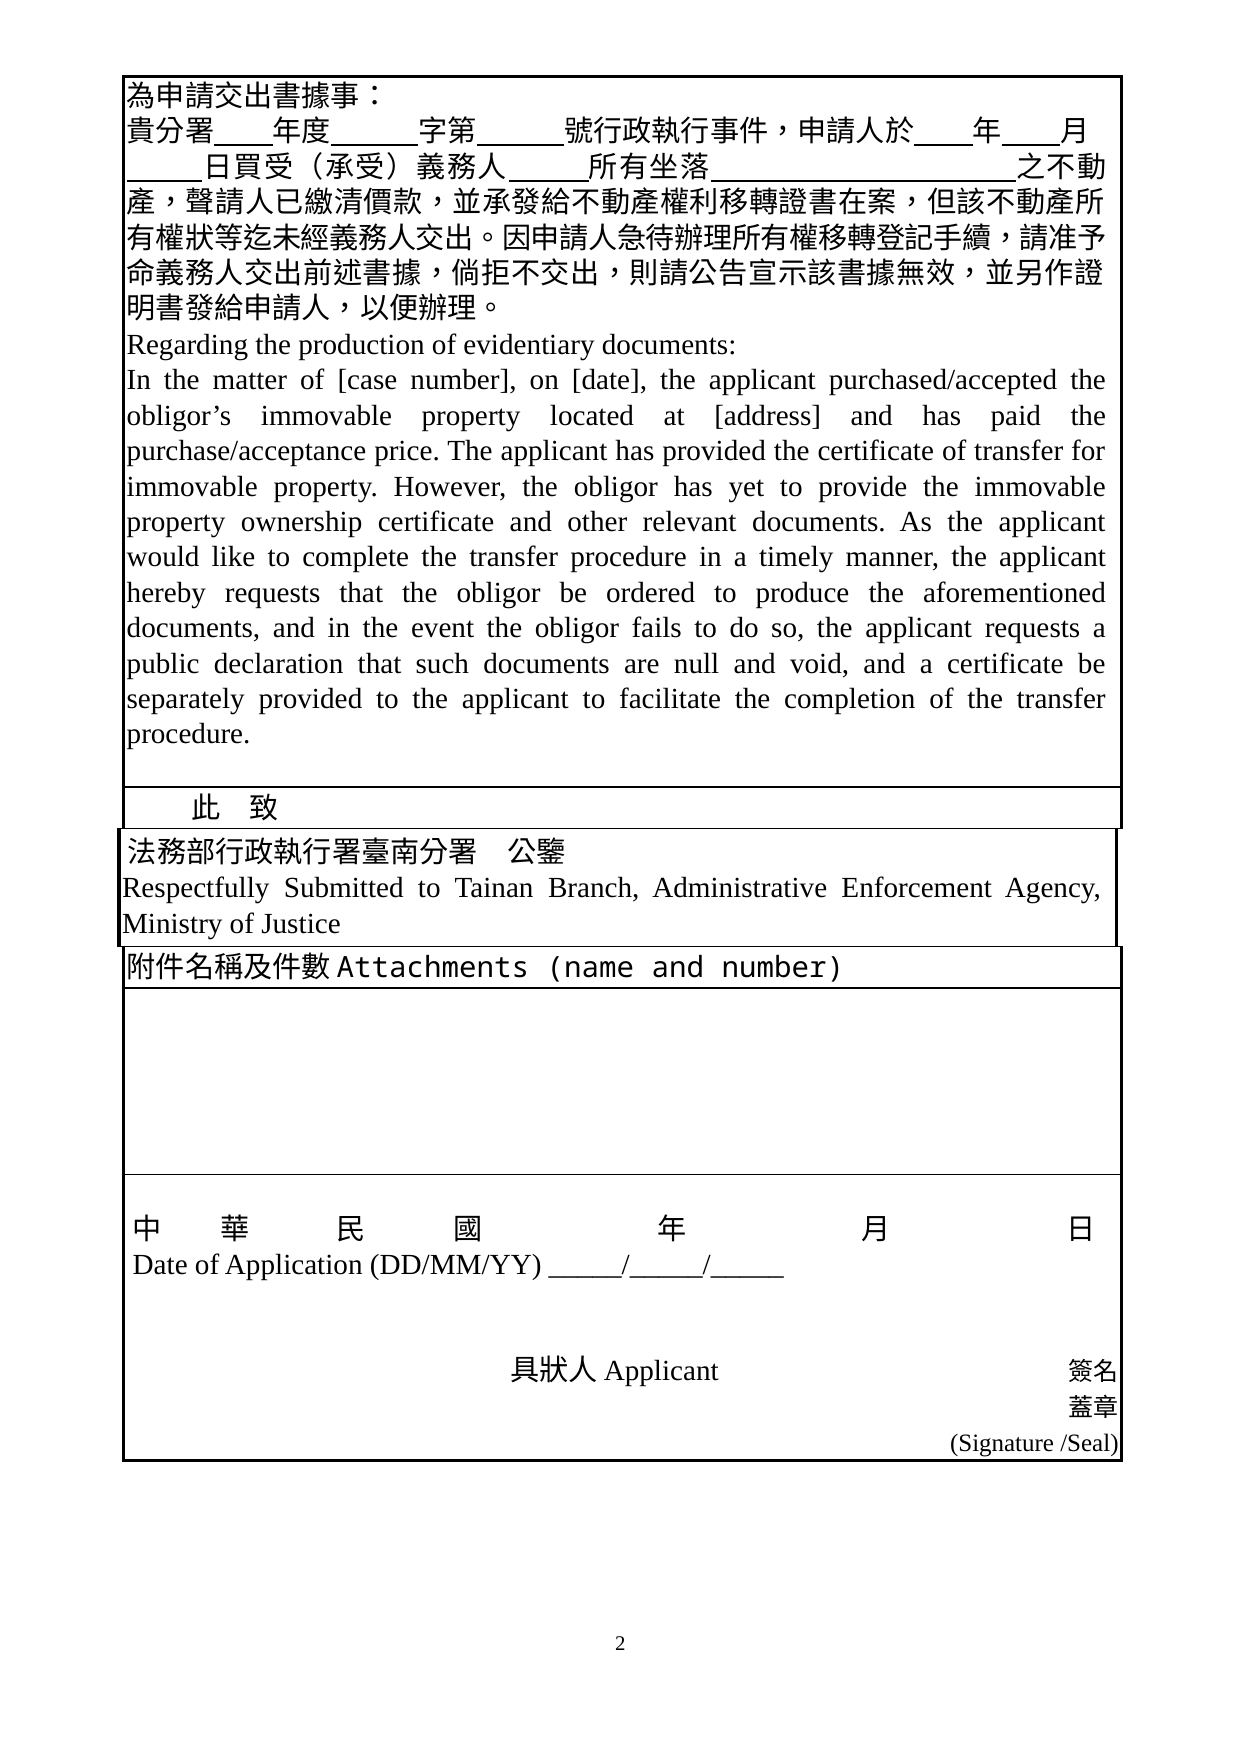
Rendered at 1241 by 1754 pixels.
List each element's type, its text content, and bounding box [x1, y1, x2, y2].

table_cell 此 致 [125, 788, 1120, 828]
table_cell 法務部行政執行署臺南分署 公鑒 Respectfully Submitted to Tainan Branch, Administrative Enforcement Agency, Ministry of Justice [121, 829, 1115, 946]
table_cell [125, 989, 1120, 1174]
table_cell 中 華 民 國 年 月 日 Date of Application (DD/MM/YY) _____/_____/_____ 具狀人Applicant 簽名 蓋章 (Signature /Seal) [125, 1175, 1120, 1459]
table_cell 為申請交出書據事： 貴分署 年度 字第 號行政執行事件，申請人於 年 月 日買受（承受）義務人 所有坐落 之不動產，聲請人已繳清價款，並承發給不動產權利移轉證書在案，但該不動產所有權狀等迄未經義務人交出。因申請人急待辦理所有權移轉登記手續，請准予命義務人交出前述書據，倘拒不交出，則請公告宣示該書據無效，並另作證明書發給申請人，以便辦理。 Regarding the production of evidentiary documents: In the matter of [case number], on [date], the applicant purchased/accepted the obligor’s immovable property located at [address] and has paid the purchase/acceptance price. The applicant has provided the certificate of transfer for immovable property. However, the obligor has yet to provide the immovable property ownership certificate and other relevant documents. As the applicant would like to complete the transfer procedure in a timely manner, the applicant hereby requests that the obligor be ordered to produce the aforementioned documents, and in the event the obligor fails to do so, the applicant requests a public declaration that such documents are null and void, and a certificate be separately provided to the applicant to facilitate the completion of the transfer procedure. [125, 78, 1120, 786]
table_cell 附件名稱及件數Attachments (name and number) [125, 947, 1120, 987]
